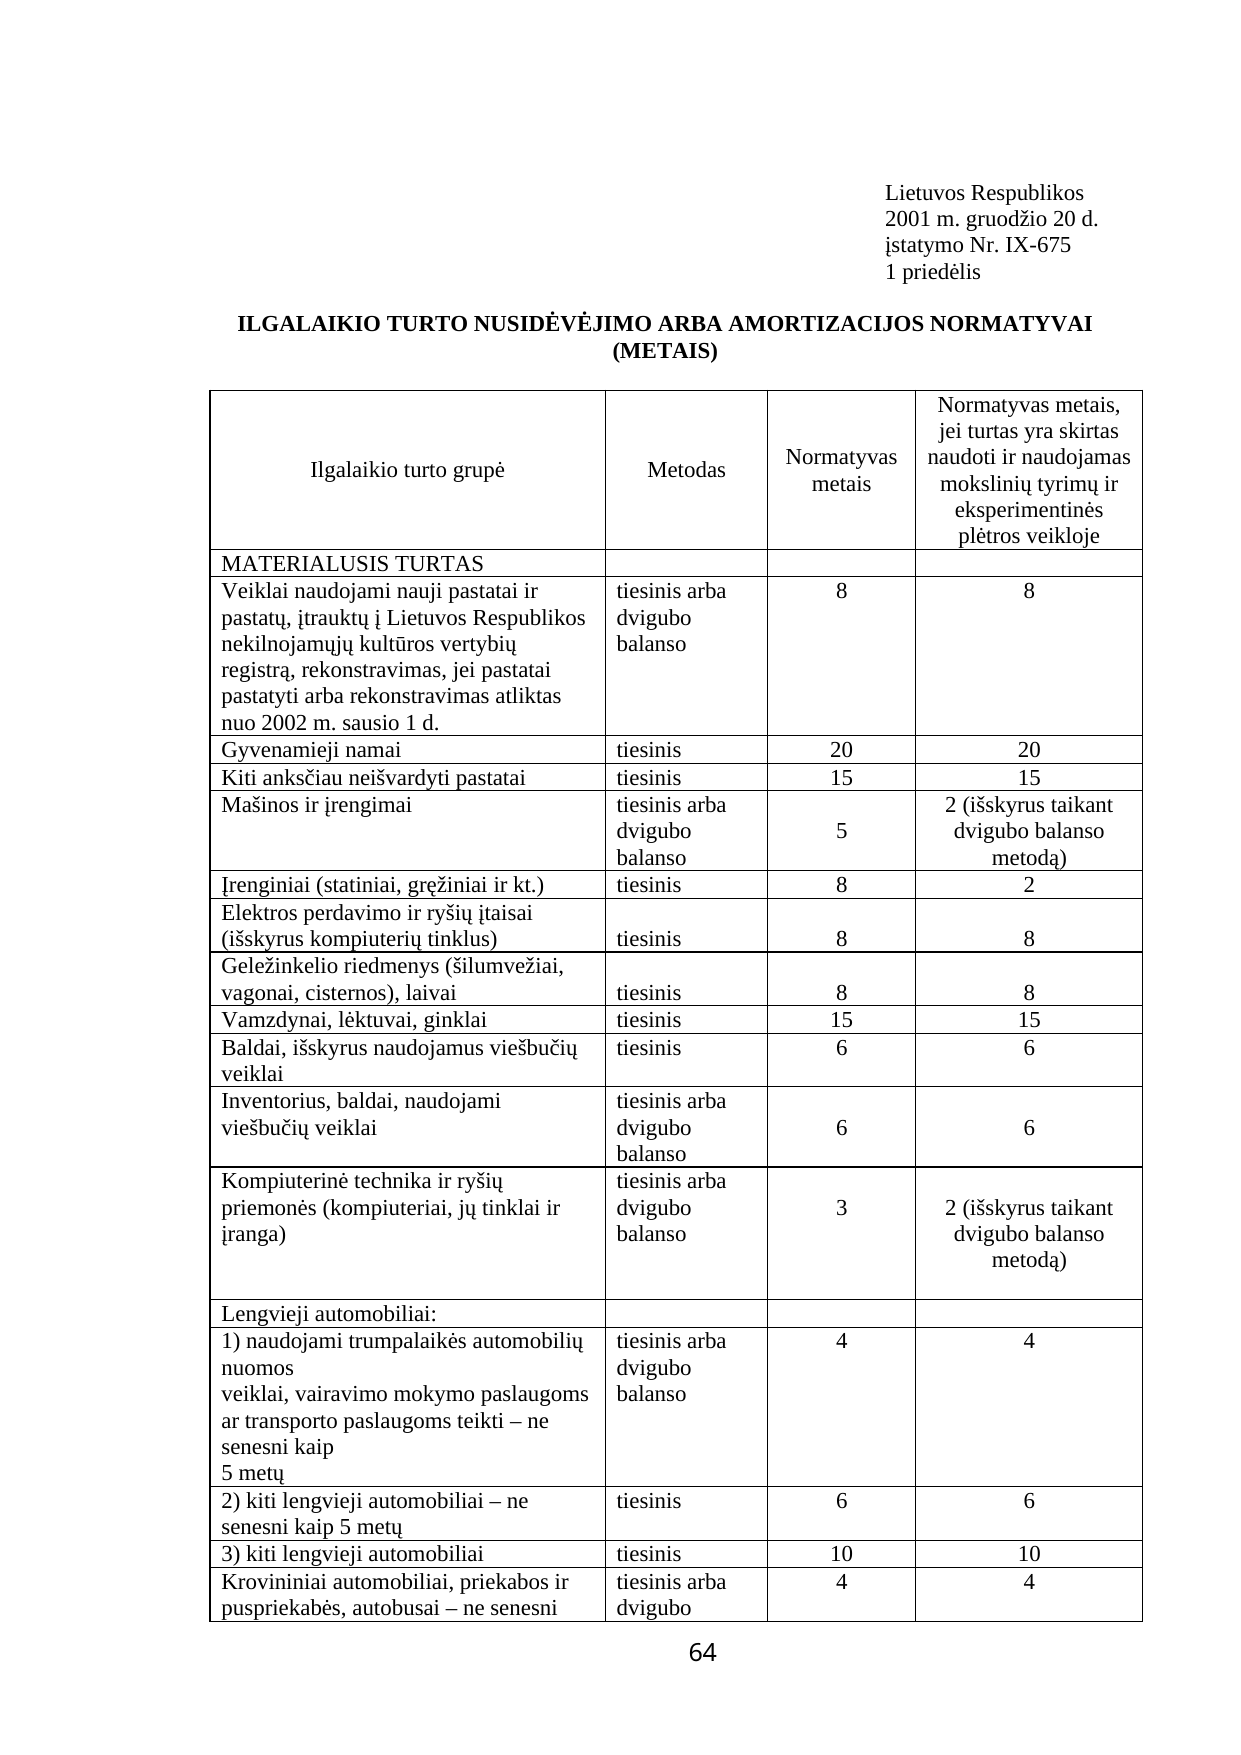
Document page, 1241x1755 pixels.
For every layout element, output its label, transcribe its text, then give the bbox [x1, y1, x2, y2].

table_cell 10 [916, 1541, 1142, 1567]
table_cell 1) naudojami trumpalaikės automobilių nuomos veiklai, vairavimo mokymo paslaugoms ar transporto paslaugoms teikti – ne senesni kaip 5 metų [211, 1328, 605, 1486]
text ILGALAIKIO TURTO NUSIDĖVĖJIMO ARBA AMORTIZACIJOS NORMATYVAI (METAIS) [210, 311, 1120, 363]
table_cell tiesinis [606, 1541, 767, 1567]
table_cell tiesinis arba dvigubo balanso [606, 1168, 767, 1299]
table_cell 4 [768, 1328, 915, 1486]
table_cell 6 [916, 1034, 1142, 1086]
table_cell tiesinis [606, 764, 767, 790]
table_cell [606, 550, 767, 576]
table_cell Gyvenamieji namai [211, 736, 605, 763]
table_cell 6 [916, 1087, 1142, 1166]
table_cell tiesinis [606, 899, 767, 951]
table_header Metodas [606, 391, 767, 549]
table_cell 5 [768, 791, 915, 870]
table_cell 10 [768, 1541, 915, 1567]
table_cell 15 [768, 1006, 915, 1032]
table_header Normatyvas metais, jei turtas yra skirtas naudoti ir naudojamas mokslinių tyrimų ir eksperimentinės plėtros veikloje [916, 391, 1142, 549]
table_cell 2) kiti lengvieji automobiliai – ne senesni kaip 5 metų [211, 1487, 605, 1539]
table_cell Vamzdynai, lėktuvai, ginklai [211, 1006, 605, 1032]
text 1 priedėlis [210, 258, 1120, 284]
table_cell tiesinis arba dvigubo balanso [606, 1328, 767, 1486]
table_cell tiesinis [606, 1034, 767, 1086]
table_cell tiesinis arba dvigubo balanso [606, 577, 767, 735]
table_cell Kompiuterinė technika ir ryšių priemonės (kompiuteriai, jų tinklai ir įranga) [211, 1168, 605, 1299]
table_cell 8 [768, 871, 915, 898]
table_cell tiesinis arba dvigubo balanso [606, 791, 767, 870]
table_cell [768, 1300, 915, 1327]
table_cell 2 (išskyrus taikant dvigubo balanso metodą) [916, 1168, 1142, 1299]
table_cell Baldai, išskyrus naudojamus viešbučių veiklai [211, 1034, 605, 1086]
table_cell 15 [916, 764, 1142, 790]
table_cell 3) kiti lengvieji automobiliai [211, 1541, 605, 1567]
table_header Ilgalaikio turto grupė [211, 391, 605, 549]
table_cell 3 [768, 1168, 915, 1299]
table_cell Krovininiai automobiliai, priekabos ir puspriekabės, autobusai – ne senesni [211, 1568, 605, 1621]
table_cell 6 [768, 1087, 915, 1166]
table_cell tiesinis arba dvigubo balanso [606, 1087, 767, 1166]
table_header Normatyvas metais [768, 391, 915, 549]
table_cell [916, 550, 1142, 576]
text 2001 m. gruodžio 20 d. [210, 205, 1120, 231]
table_cell 4 [916, 1328, 1142, 1486]
table_cell 8 [916, 577, 1142, 735]
table_cell Kiti anksčiau neišvardyti pastatai [211, 764, 605, 790]
table_cell 2 [916, 871, 1142, 898]
table_cell 4 [916, 1568, 1142, 1621]
table_cell tiesinis arba dvigubo [606, 1568, 767, 1621]
table_cell 6 [768, 1034, 915, 1086]
table_cell tiesinis [606, 1006, 767, 1032]
table_cell Geležinkelio riedmenys (šilumvežiai, vagonai, cisternos), laivai [211, 953, 605, 1005]
table_cell tiesinis [606, 953, 767, 1005]
table_cell 20 [768, 736, 915, 763]
table_cell 4 [768, 1568, 915, 1621]
table_cell 6 [768, 1487, 915, 1539]
table_cell 8 [768, 899, 915, 951]
table_cell 2 (išskyrus taikant dvigubo balanso metodą) [916, 791, 1142, 870]
table_cell [768, 550, 915, 576]
table_cell 15 [916, 1006, 1142, 1032]
table_cell [606, 1300, 767, 1327]
table_cell tiesinis [606, 736, 767, 763]
table_cell Elektros perdavimo ir ryšių įtaisai (išskyrus kompiuterių tinklus) [211, 899, 605, 951]
text Lietuvos Respublikos [210, 179, 1120, 205]
table_cell tiesinis [606, 1487, 767, 1539]
table_cell Veiklai naudojami nauji pastatai ir pastatų, įtrauktų į Lietuvos Respublikos nekilnojamųjų kultūros vertybių registrą, rekonstravimas, jei pastatai pastatyti arba rekonstravimas atliktas nuo 2002 m. sausio 1 d. [211, 577, 605, 735]
table_cell Įrenginiai (statiniai, gręžiniai ir kt.) [211, 871, 605, 898]
table_cell 8 [916, 899, 1142, 951]
table_cell 15 [768, 764, 915, 790]
table_cell Inventorius, baldai, naudojami viešbučių veiklai [211, 1087, 605, 1166]
table_cell Lengvieji automobiliai: [211, 1300, 605, 1327]
text įstatymo Nr. IX-675 [210, 231, 1120, 258]
table_cell 8 [768, 577, 915, 735]
table_cell tiesinis [606, 871, 767, 898]
table_cell 8 [916, 953, 1142, 1005]
table_cell 8 [768, 953, 915, 1005]
table_cell 20 [916, 736, 1142, 763]
table_cell 6 [916, 1487, 1142, 1539]
table_cell [916, 1300, 1142, 1327]
table_cell Mašinos ir įrengimai [211, 791, 605, 870]
table_cell MATERIALUSIS TURTAS [211, 550, 605, 576]
